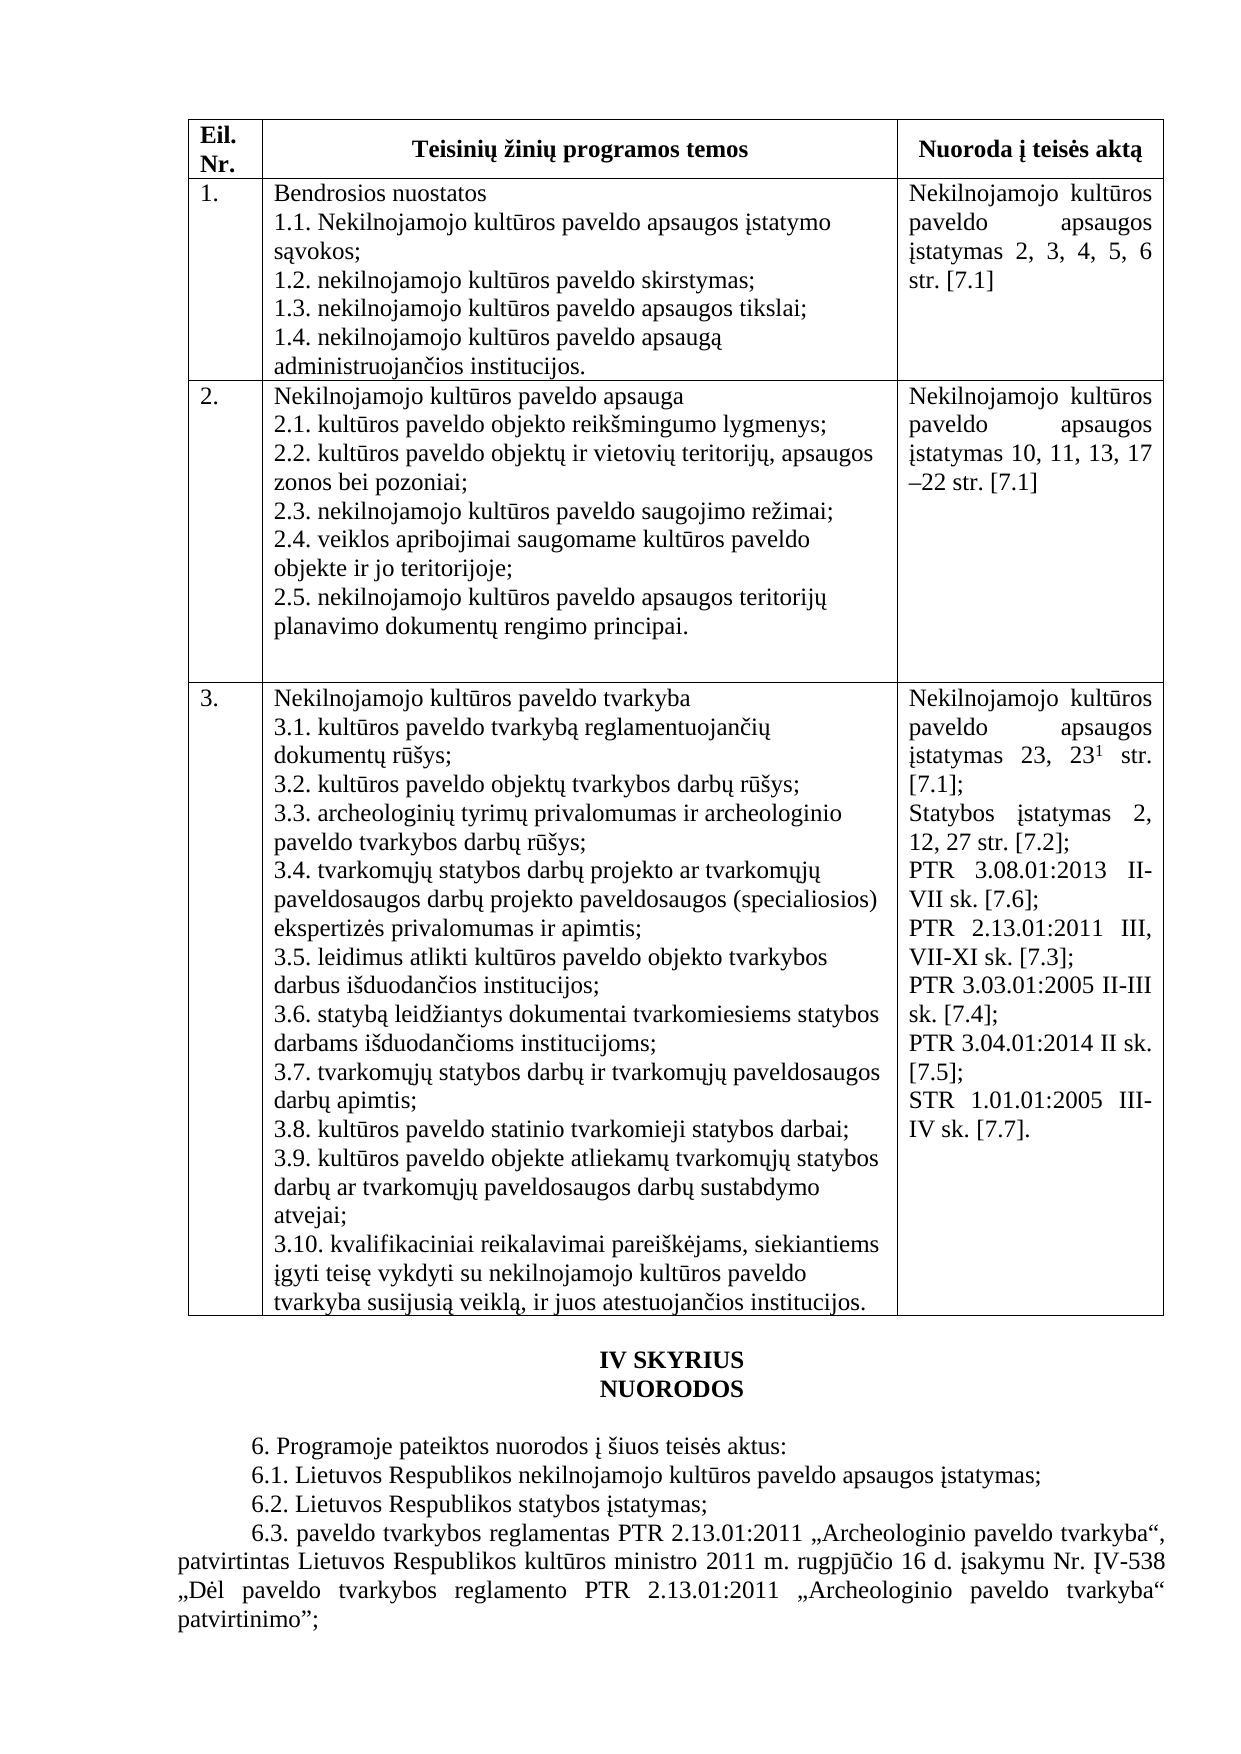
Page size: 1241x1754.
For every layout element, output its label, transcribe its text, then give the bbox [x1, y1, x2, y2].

table_header Teisinių žinių programos temos [263, 120, 897, 177]
table_cell Nekilnojamojo kultūros paveldo apsaugos įstatymas 2, 3, 4, 5, 6 str. [7.1] [898, 179, 1163, 380]
table_cell 1. [189, 179, 262, 380]
table_cell Bendrosios nuostatos 1.1. Nekilnojamojo kultūros paveldo apsaugos įstatymo sąvokos; 1.2. nekilnojamojo kultūros paveldo skirstymas; 1.3. nekilnojamojo kultūros paveldo apsaugos tikslai; 1.4. nekilnojamojo kultūros paveldo apsaugą administruojančios institucijos. [263, 179, 897, 380]
text NUORODOS [177, 1374, 1166, 1403]
table_cell Nekilnojamojo kultūros paveldo apsaugos įstatymas 10, 11, 13, 17 –22 str. [7.1] [898, 381, 1163, 682]
table_cell 3. [189, 683, 262, 1315]
table_header Eil. Nr. [189, 120, 262, 177]
table_cell Nekilnojamojo kultūros paveldo apsauga 2.1. kultūros paveldo objekto reikšmingumo lygmenys; 2.2. kultūros paveldo objektų ir vietovių teritorijų, apsaugos zonos bei pozoniai; 2.3. nekilnojamojo kultūros paveldo saugojimo režimai; 2.4. veiklos apribojimai saugomame kultūros paveldo objekte ir jo teritorijoje; 2.5. nekilnojamojo kultūros paveldo apsaugos teritorijų planavimo dokumentų rengimo principai. [263, 381, 897, 682]
text 6.2. Lietuvos Respublikos statybos įstatymas; [177, 1489, 1166, 1518]
table_cell Nekilnojamojo kultūros paveldo apsaugos įstatymas 23, 231 str. [7.1]; Statybos įstatymas 2, 12, 27 str. [7.2]; PTR 3.08.01:2013 II-VII sk. [7.6]; PTR 2.13.01:2011 III, VII-XI sk. [7.3]; PTR 3.03.01:2005 II-III sk. [7.4]; PTR 3.04.01:2014 II sk. [7.5]; STR 1.01.01:2005 III-IV sk. [7.7]. [898, 683, 1163, 1315]
table_header Nuoroda į teisės aktą [898, 120, 1163, 177]
text 6. Programoje pateiktos nuorodos į šiuos teisės aktus: [177, 1431, 1166, 1460]
text 6.3. paveldo tvarkybos reglamentas PTR 2.13.01:2011 „Archeologinio paveldo tvarkyba“, patvirtintas Lietuvos Respublikos kultūros ministro 2011 m. rugpjūčio 16 d. įsakymu Nr. ĮV-538 „Dėl paveldo tvarkybos reglamento PTR 2.13.01:2011 „Archeologinio paveldo tvarkyba“ patvirtinimo”; [177, 1518, 1166, 1633]
text IV SKYRIUS [177, 1345, 1166, 1374]
table_cell Nekilnojamojo kultūros paveldo tvarkyba 3.1. kultūros paveldo tvarkybą reglamentuojančių dokumentų rūšys; 3.2. kultūros paveldo objektų tvarkybos darbų rūšys; 3.3. archeologinių tyrimų privalomumas ir archeologinio paveldo tvarkybos darbų rūšys; 3.4. tvarkomųjų statybos darbų projekto ar tvarkomųjų paveldosaugos darbų projekto paveldosaugos (specialiosios) ekspertizės privalomumas ir apimtis; 3.5. leidimus atlikti kultūros paveldo objekto tvarkybos darbus išduodančios institucijos; 3.6. statybą leidžiantys dokumentai tvarkomiesiems statybos darbams išduodančioms institucijoms; 3.7. tvarkomųjų statybos darbų ir tvarkomųjų paveldosaugos darbų apimtis; 3.8. kultūros paveldo statinio tvarkomieji statybos darbai; 3.9. kultūros paveldo objekte atliekamų tvarkomųjų statybos darbų ar tvarkomųjų paveldosaugos darbų sustabdymo atvejai; 3.10. kvalifikaciniai reikalavimai pareiškėjams, siekiantiems įgyti teisę vykdyti su nekilnojamojo kultūros paveldo tvarkyba susijusią veiklą, ir juos atestuojančios institucijos. [263, 683, 897, 1315]
table_cell 2. [189, 381, 262, 682]
text 6.1. Lietuvos Respublikos nekilnojamojo kultūros paveldo apsaugos įstatymas; [177, 1460, 1166, 1489]
